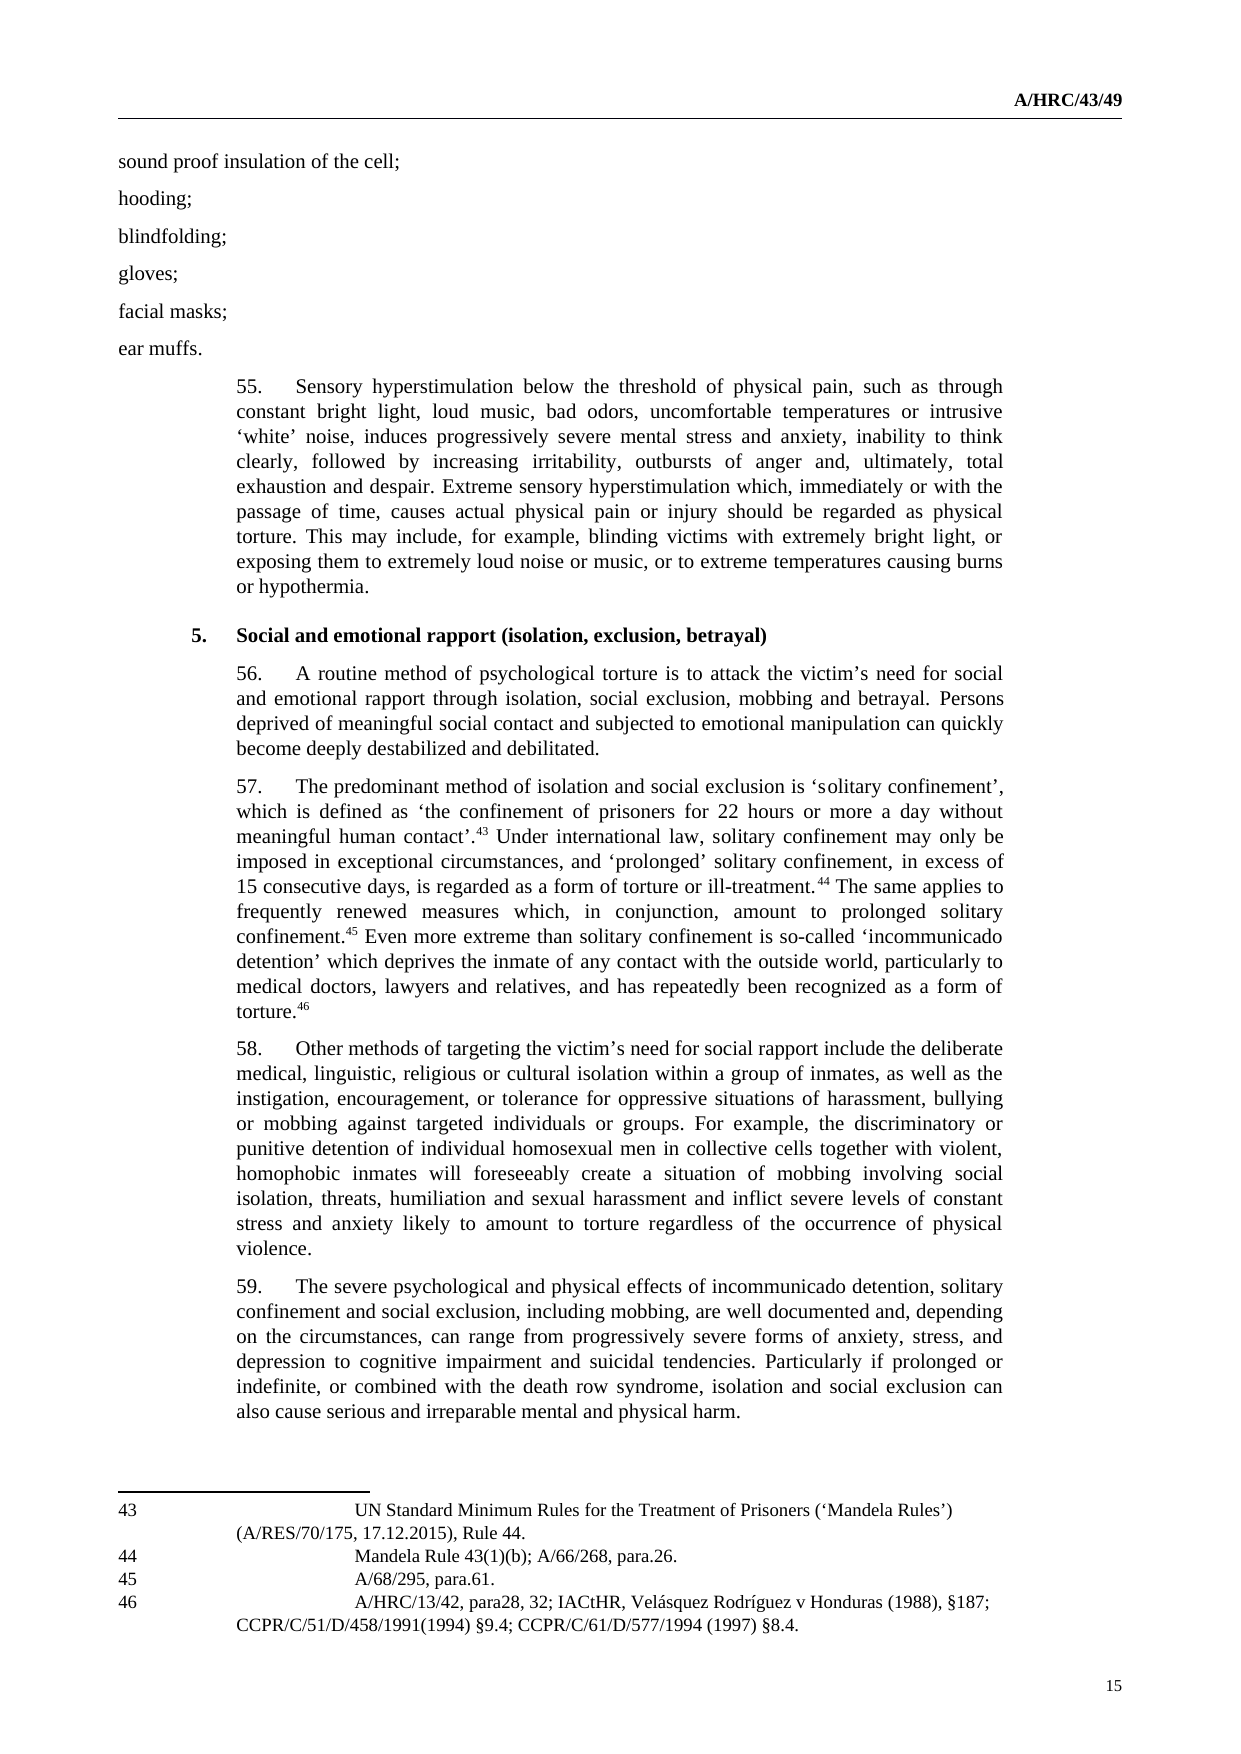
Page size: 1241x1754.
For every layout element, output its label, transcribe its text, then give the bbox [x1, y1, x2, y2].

text gloves; [118, 260, 1004, 285]
list Sensory hyperstimulation below the threshold of physical pain, such as through constant bright light, loud music, bad odors, uncomfortable temperatures or intrusive ‘white’ noise, induces progressively severe mental stress and anxiety, inability to think clearly, followed by increasing irritability, outbursts of anger and, ultimately, total exhaustion and despair. Extreme sensory hyperstimulation which, immediately or with the passage of time, causes actual physical pain or injury should be regarded as physical torture. This may include, for example, blinding victims with extremely bright light, or exposing them to extremely loud noise or music, or to extreme temperatures causing burns or hypothermia. [236, 373, 1004, 598]
list A/68/295, para.61. [118, 1567, 1004, 1590]
list A/HRC/13/42, para28, 32; IACtHR, Velásquez Rodríguez v Honduras (1988), §187; CCPR/C/51/D/458/1991(1994) §9.4; CCPR/C/61/D/577/1994 (1997) §8.4. [118, 1590, 1004, 1636]
text sound proof insulation of the cell; [118, 148, 1004, 173]
text facial masks; [118, 298, 1004, 323]
list Other methods of targeting the victim’s need for social rapport include the deliberate medical, linguistic, religious or cultural isolation within a group of inmates, as well as the instigation, encouragement, or tolerance for oppressive situations of harassment, bullying or mobbing against targeted individuals or groups. For example, the discriminatory or punitive detention of individual homosexual men in collective cells together with violent, homophobic inmates will foreseeably create a situation of mobbing involving social isolation, threats, humiliation and sexual harassment and inflict severe levels of constant stress and anxiety likely to amount to torture regardless of the occurrence of physical violence. [236, 1035, 1004, 1260]
list Mandela Rule 43(1)(b); A/66/268, para.26. [118, 1544, 1004, 1567]
list UN Standard Minimum Rules for the Treatment of Prisoners (‘Mandela Rules’) (A/RES/70/175, 17.12.2015), Rule 44. [118, 1498, 1004, 1544]
text ear muffs. [118, 335, 1004, 360]
text hooding; [118, 185, 1004, 210]
text 5. Social and emotional rapport (isolation, exclusion, betrayal) [118, 623, 1004, 648]
text blindfolding; [118, 223, 1004, 248]
list The predominant method of isolation and social exclusion is ‘solitary confinement’, which is defined as ‘the confinement of prisoners for 22 hours or more a day without meaningful human contact’. Under international law, solitary confinement may only be imposed in exceptional circumstances, and ‘prolonged’ solitary confinement, in excess of 15 consecutive days, is regarded as a form of torture or ill-treatment. The same applies to frequently renewed measures which, in conjunction, amount to prolonged solitary confinement. Even more extreme than solitary confinement is so-called ‘incommunicado detention’ which deprives the inmate of any contact with the outside world, particularly to medical doctors, lawyers and relatives, and has repeatedly been recognized as a form of torture. [236, 773, 1004, 1023]
list The severe psychological and physical effects of incommunicado detention, solitary confinement and social exclusion, including mobbing, are well documented and, depending on the circumstances, can range from progressively severe forms of anxiety, stress, and depression to cognitive impairment and suicidal tendencies. Particularly if prolonged or indefinite, or combined with the death row syndrome, isolation and social exclusion can also cause serious and irreparable mental and physical harm. [236, 1273, 1004, 1423]
list A routine method of psychological torture is to attack the victim’s need for social and emotional rapport through isolation, social exclusion, mobbing and betrayal. Persons deprived of meaningful social contact and subjected to emotional manipulation can quickly become deeply destabilized and debilitated. [236, 660, 1004, 760]
